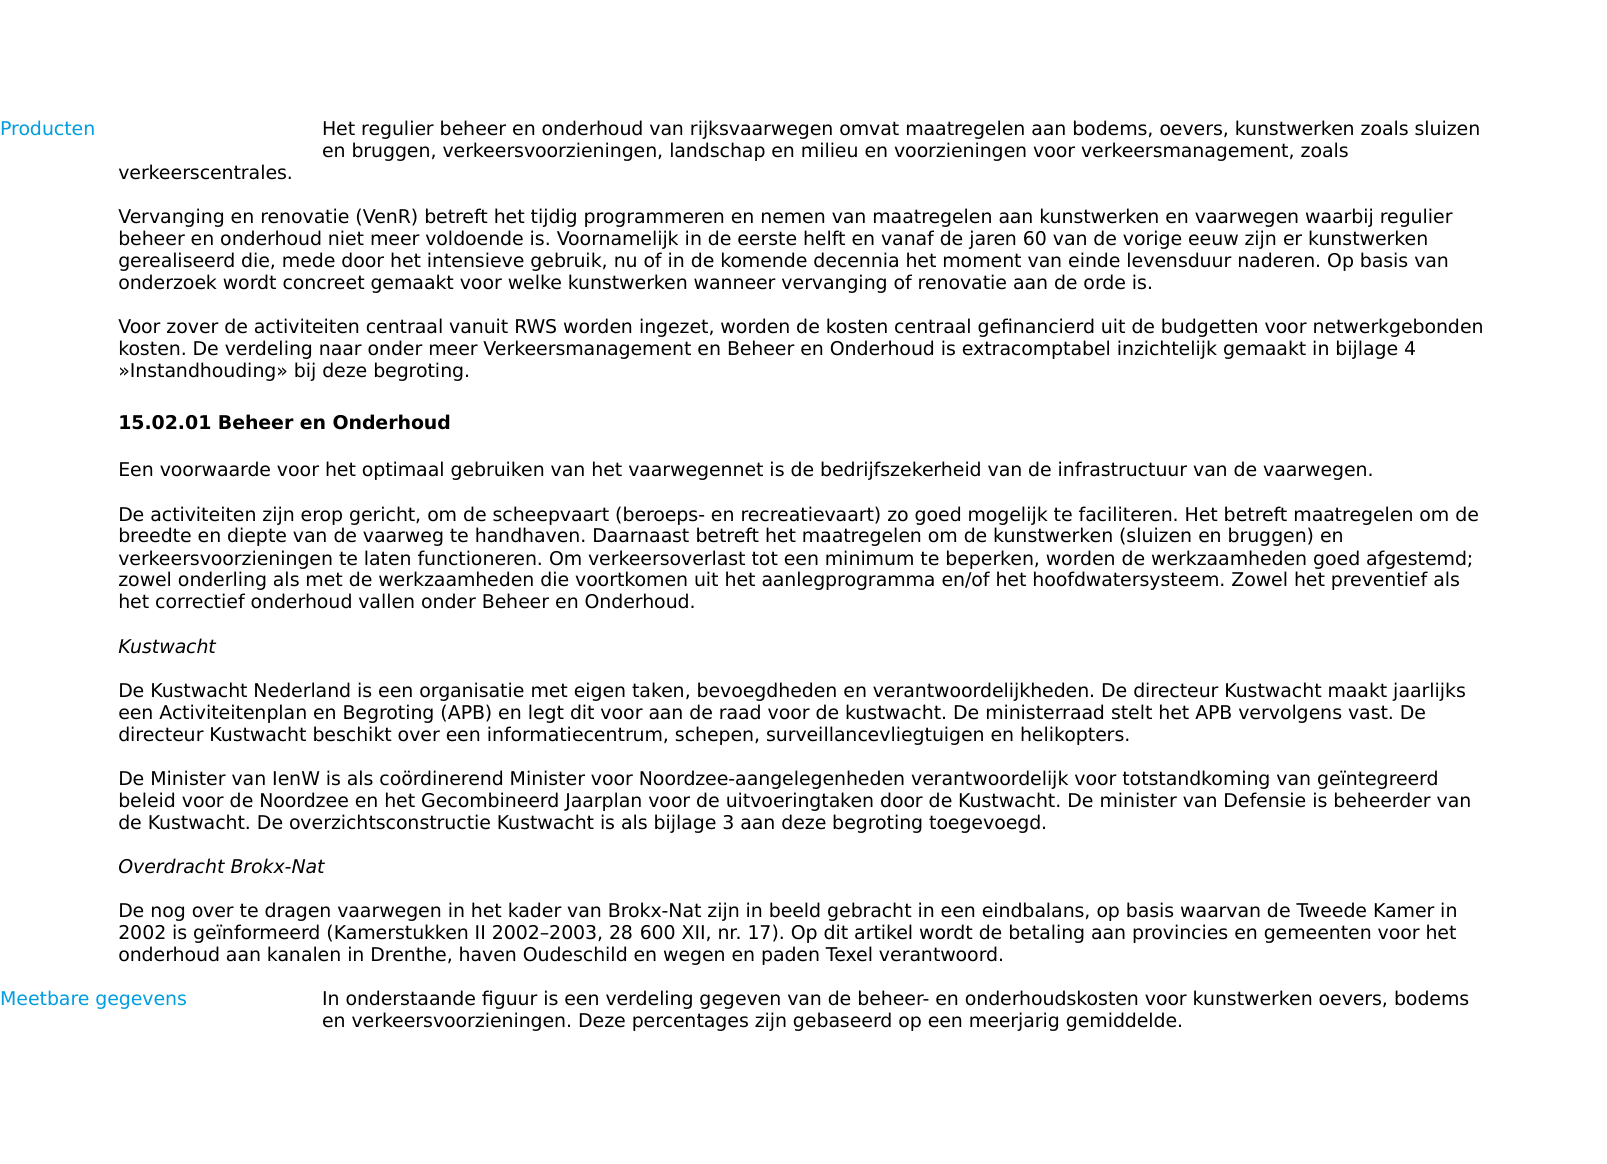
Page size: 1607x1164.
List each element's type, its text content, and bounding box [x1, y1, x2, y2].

text In onderstaande figuur is een verdeling gegeven van de beheer- en onderhoudskosten voor kunstwerken oevers, bodems en verkeersvoorzieningen. Deze percentages zijn gebaseerd op een meerjarig gemiddelde. [0, 988, 1488, 1032]
text Meetbare gegevens [0, 988, 322, 1010]
subtitle Kustwacht [118, 636, 1488, 657]
subtitle 15.02.01 Beheer en Onderhoud [118, 412, 1488, 434]
text De Kustwacht Nederland is een organisatie met eigen taken, bevoegdheden en verantwoordelijkheden. De directeur Kustwacht maakt jaarlijks een Activiteitenplan en Begroting (APB) en legt dit voor aan de raad voor de kustwacht. De ministerraad stelt het APB vervolgens vast. De directeur Kustwacht beschikt over een informatiecentrum, schepen, surveillancevliegtuigen en helikopters. [118, 680, 1488, 746]
text Een voorwaarde voor het optimaal gebruiken van het vaarwegennet is de bedrijfszekerheid van de infrastructuur van de vaarwegen. [118, 459, 1488, 481]
subtitle Overdracht Brokx-Nat [118, 856, 1488, 878]
text De nog over te dragen vaarwegen in het kader van Brokx-Nat zijn in beeld gebracht in een eindbalans, op basis waarvan de Tweede Kamer in 2002 is geïnformeerd (Kamerstukken II 2002–2003, 28 600 XII, nr. 17). Op dit artikel wordt de betaling aan provincies en gemeenten voor het onderhoud aan kanalen in Drenthe, haven Oudeschild en wegen en paden Texel verantwoord. [118, 900, 1488, 966]
text Voor zover de activiteiten centraal vanuit RWS worden ingezet, worden de kosten centraal gefinancierd uit de budgetten voor netwerkgebonden kosten. De verdeling naar onder meer Verkeersmanagement en Beheer en Onderhoud is extracomptabel inzichtelijk gemaakt in bijlage 4 »Instandhouding» bij deze begroting. [118, 316, 1488, 382]
text Vervanging en renovatie (VenR) betreft het tijdig programmeren en nemen van maatregelen aan kunstwerken en vaarwegen waarbij regulier beheer en onderhoud niet meer voldoende is. Voornamelijk in de eerste helft en vanaf de jaren 60 van de vorige eeuw zijn er kunstwerken gerealiseerd die, mede door het intensieve gebruik, nu of in de komende decennia het moment van einde levensduur naderen. Op basis van onderzoek wordt concreet gemaakt voor welke kunstwerken wanneer vervanging of renovatie aan de orde is. [118, 206, 1488, 294]
text De activiteiten zijn erop gericht, om de scheepvaart (beroeps- en recreatievaart) zo goed mogelijk te faciliteren. Het betreft maatregelen om de breedte en diepte van de vaarweg te handhaven. Daarnaast betreft het maatregelen om de kunstwerken (sluizen en bruggen) en verkeersvoorzieningen te laten functioneren. Om verkeersoverlast tot een minimum te beperken, worden de werkzaamheden goed afgestemd; zowel onderling als met de werkzaamheden die voortkomen uit het aanlegprogramma en/of het hoofdwatersysteem. Zowel het preventief als het correctief onderhoud vallen onder Beheer en Onderhoud. [118, 503, 1488, 613]
text De Minister van IenW is als coördinerend Minister voor Noordzee-aangelegenheden verantwoordelijk voor totstandkoming van geïntegreerd beleid voor de Noordzee en het Gecombineerd Jaarplan voor de uitvoeringtaken door de Kustwacht. De minister van Defensie is beheerder van de Kustwacht. De overzichtsconstructie Kustwacht is als bijlage 3 aan deze begroting toegevoegd. [118, 768, 1488, 834]
text Producten [0, 118, 322, 140]
text Het regulier beheer en onderhoud van rijksvaarwegen omvat maatregelen aan bodems, oevers, kunstwerken zoals sluizen en bruggen, verkeersvoorzieningen, landschap en milieu en voorzieningen voor verkeersmanagement, zoals verkeerscentrales. [0, 118, 1488, 184]
